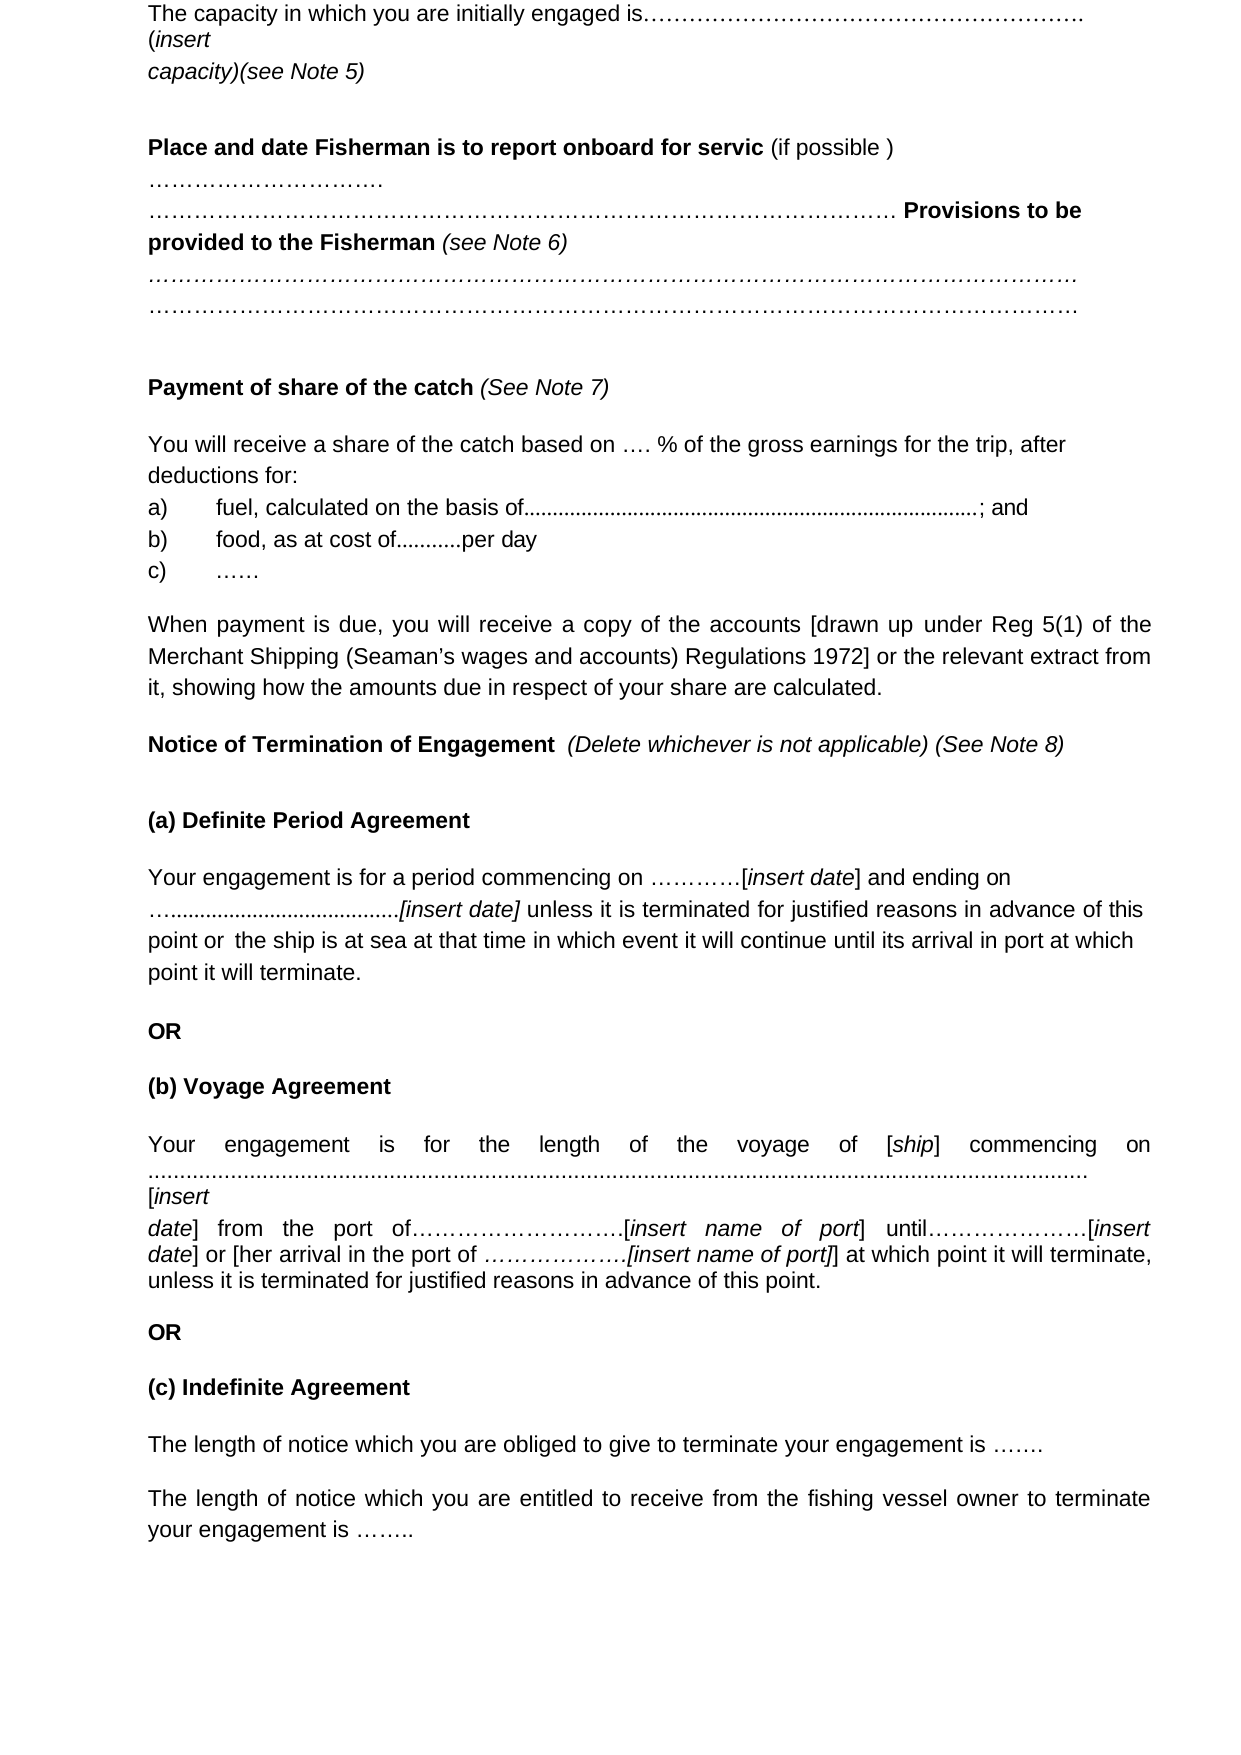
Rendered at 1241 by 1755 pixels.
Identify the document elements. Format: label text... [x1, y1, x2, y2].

list fuel, calculated on the basis of ; and [148, 494, 1152, 521]
text … [insert date] unless it is terminated for justified reasons in advance of this [148, 896, 1152, 922]
text Notice of Termination of Engagement (Delete whichever is not applicable) (See Note 8) [148, 731, 1152, 757]
subtitle OR [148, 1018, 1152, 1044]
text date] from the port of……………………….[insert name of port] until…………………[insert date] or [her arrival in the port of ……………….[insert name of port]] at which point it will terminate, unless it is terminated for justified reasons in advance of this point. [148, 1215, 1152, 1294]
list food, as at cost of per day [148, 526, 1152, 552]
text Your engagement is for a period commencing on …………[insert date] and ending on [148, 864, 1152, 890]
text point or the ship is at sea at that time in which event it will continue until its arrival in port at which point it will terminate. [148, 927, 1152, 985]
text The length of notice which you are obliged to give to terminate your engagement is ……. [148, 1431, 1152, 1457]
text (b) Voyage Agreement [148, 1073, 1152, 1100]
text When payment is due, you will receive a copy of the accounts [drawn up under Reg 5(1) of the Merchant Shipping (Seaman’s wages and accounts) Regulations 1972] or the relevant extract from it, showing how the amounts due in respect of your share are calculated. [148, 611, 1152, 701]
text Place and date Fisherman is to report onboard for servic (if possible ) ………………………….……………………………………………………………………………………… Provisions to be provided to the Fisherman (see Note 6) ………………………………………………………………………………………………………………………………………………………………………………………………………………………… [148, 134, 1091, 318]
text Payment of share of the catch (See Note 7) [148, 374, 1152, 400]
text The capacity in which you are initially engaged is………………………………………………….(insert [148, 0, 1091, 53]
subtitle OR [148, 1319, 1152, 1345]
text (c) Indefinite Agreement [148, 1374, 1152, 1401]
text (a) Definite Period Agreement [148, 807, 1152, 833]
list …… [148, 557, 1152, 584]
text The length of notice which you are entitled to receive from the fishing vessel owner to terminate your engagement is …….. [148, 1484, 1152, 1542]
text You will receive a share of the catch based on …. % of the gross earnings for the trip, after deductions for: [148, 431, 1152, 489]
text Your engagement is for the length of the voyage of [ship] commencing on [insert [148, 1131, 1152, 1209]
text capacity)(see Note 5) [148, 58, 1091, 84]
